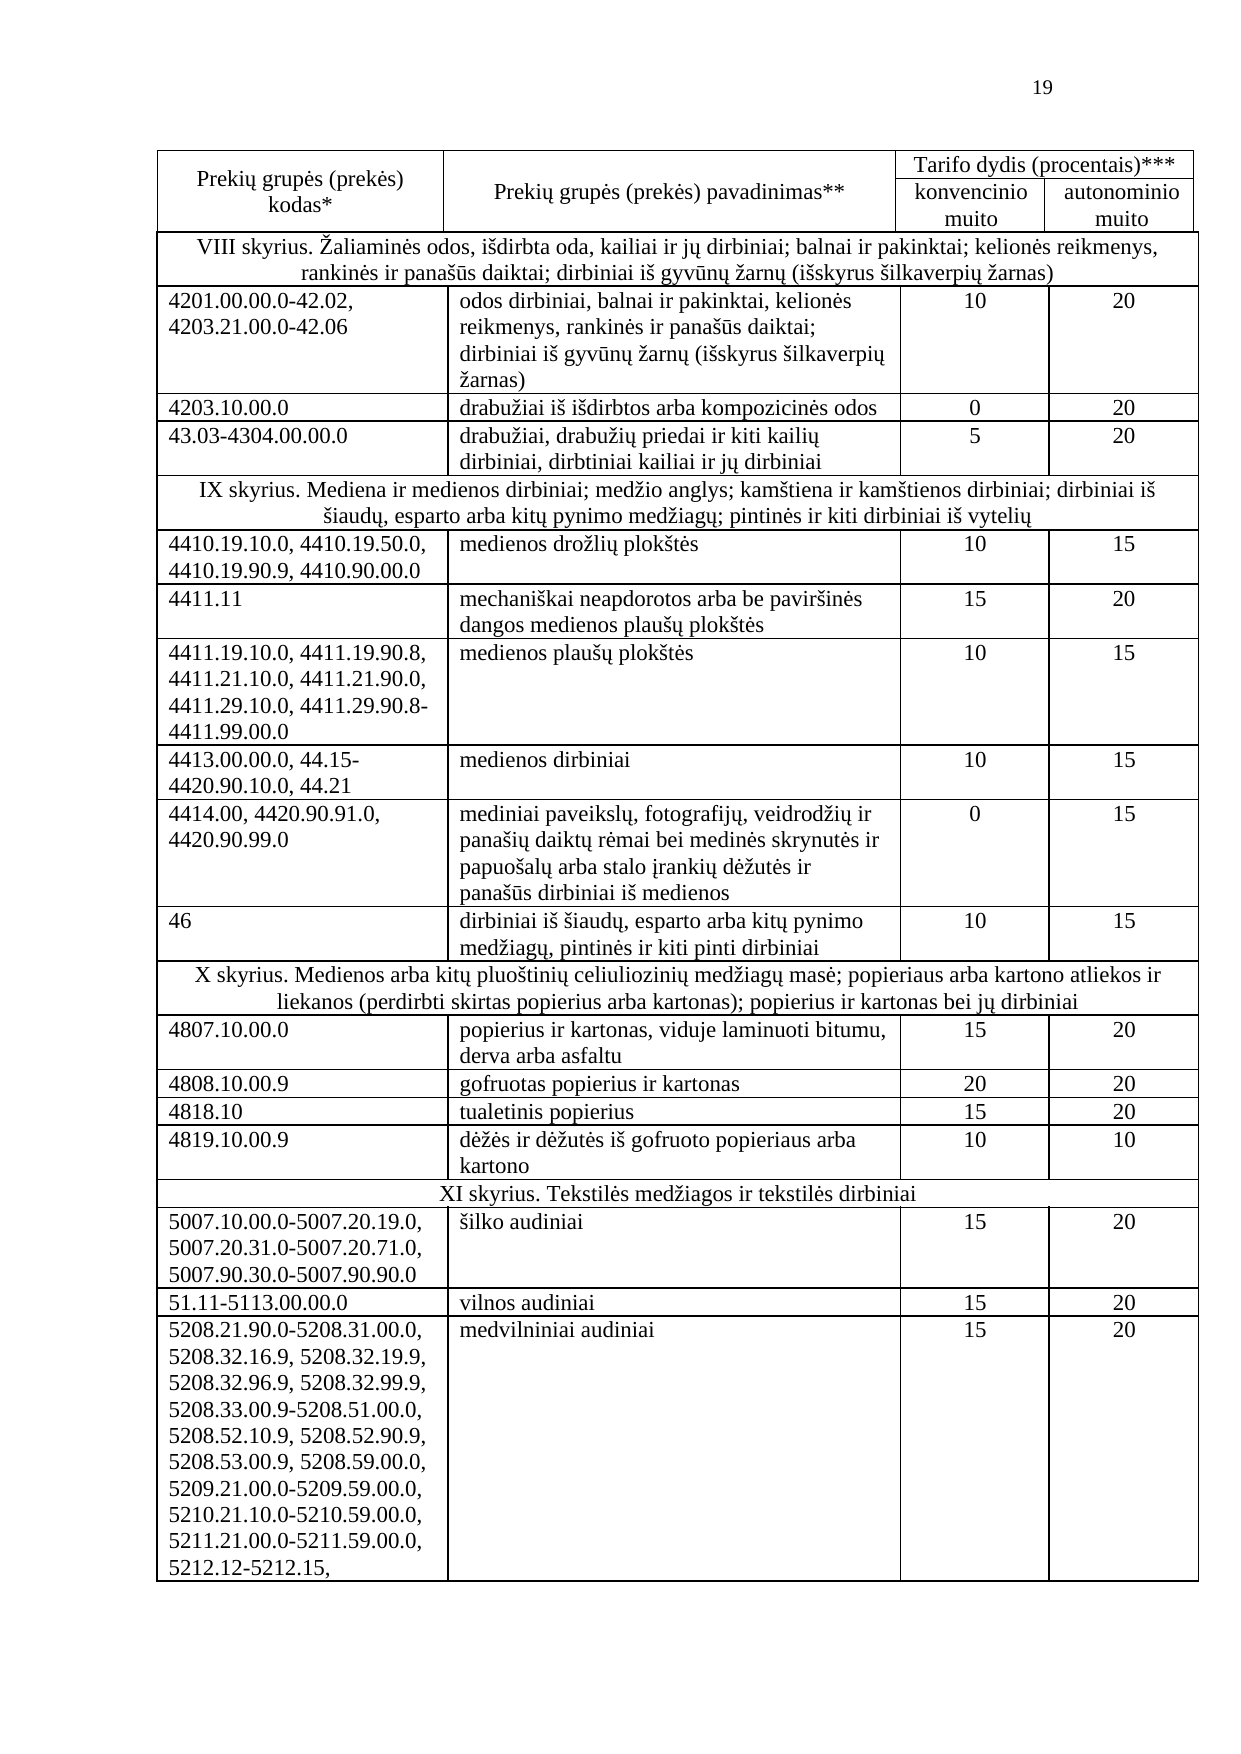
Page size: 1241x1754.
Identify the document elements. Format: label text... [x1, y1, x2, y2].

table_cell autonominio muito [1045, 179, 1193, 231]
table_cell [1194, 178, 1198, 231]
table_cell mediniai paveikslų, fotografijų, veidrodžių ir panašių daiktų rėmai bei medinės skrynutės ir papuošalų arba stalo įrankių dėžutės ir panašūs dirbiniai iš medienos [449, 800, 900, 906]
table_cell 15 [901, 1016, 1048, 1068]
table_cell 15 [1050, 531, 1198, 583]
table_cell 10 [901, 287, 1048, 392]
table_cell 20 [1050, 1098, 1198, 1124]
table_cell 15 [1050, 800, 1198, 906]
table_cell medienos dirbiniai [449, 746, 900, 799]
table_cell 5 [901, 422, 1048, 474]
table_cell 15 [901, 585, 1048, 637]
table_cell 20 [1050, 287, 1198, 392]
table_cell 20 [901, 1070, 1048, 1096]
table_cell 4413.00.00.0, 44.15-4420.90.10.0, 44.21 [158, 746, 447, 799]
table_cell 15 [901, 1289, 1048, 1315]
table_cell 4411.19.10.0, 4411.19.90.8, 4411.21.10.0, 4411.21.90.0, 4411.29.10.0, 4411.29.90.8-4411.99.00.0 [158, 639, 447, 744]
table_cell 4414.00, 4420.90.91.0, 4420.90.99.0 [158, 800, 447, 906]
table_cell 46 [158, 907, 447, 960]
table_cell popierius ir kartonas, viduje laminuoti bitumu, derva arba asfaltu [449, 1016, 900, 1068]
table_cell vilnos audiniai [449, 1289, 900, 1315]
table_header Prekių grupės (prekės) kodas* [158, 151, 443, 231]
table_cell 4203.10.00.0 [158, 394, 447, 420]
table_cell 43.03-4304.00.00.0 [158, 422, 447, 474]
table_cell 20 [1050, 394, 1198, 420]
table_cell drabužiai iš išdirbtos arba kompozicinės odos [449, 394, 900, 420]
table_cell VIII skyrius. Žaliaminės odos, išdirbta oda, kailiai ir jų dirbiniai; balnai ir pakinktai; kelionės reikmenys, rankinės ir panašūs daiktai; dirbiniai iš gyvūnų žarnų (išskyrus šilkaverpių žarnas) [158, 233, 1198, 285]
table_header Prekių grupės (prekės) pavadinimas** [444, 151, 895, 231]
table_cell IX skyrius. Mediena ir medienos dirbiniai; medžio anglys; kamštiena ir kamštienos dirbiniai; dirbiniai iš šiaudų, esparto arba kitų pynimo medžiagų; pintinės ir kiti dirbiniai iš vytelių [158, 476, 1198, 529]
table_cell 5208.21.90.0-5208.31.00.0, 5208.32.16.9, 5208.32.19.9, 5208.32.96.9, 5208.32.99.9, 5208.33.00.9-5208.51.00.0, 5208.52.10.9, 5208.52.90.9, 5208.53.00.9, 5208.59.00.0, 5209.21.00.0-5209.59.00.0, 5210.21.10.0-5210.59.00.0, 5211.21.00.0-5211.59.00.0, 5212.12-5212.15, [158, 1317, 447, 1580]
table_cell 15 [901, 1208, 1048, 1287]
table_header Tarifo dydis (procentais)*** [896, 151, 1193, 177]
table_cell 10 [901, 531, 1048, 583]
table_cell 5007.10.00.0-5007.20.19.0, 5007.20.31.0-5007.20.71.0, 5007.90.30.0-5007.90.90.0 [158, 1208, 447, 1287]
table_cell mechaniškai neapdorotos arba be paviršinės dangos medienos plaušų plokštės [449, 585, 900, 637]
table_cell 20 [1050, 1317, 1198, 1580]
table_cell X skyrius. Medienos arba kitų pluoštinių celiuliozinių medžiagų masė; popieriaus arba kartono atliekos ir liekanos (perdirbti skirtas popierius arba kartonas); popierius ir kartonas bei jų dirbiniai [158, 962, 1198, 1014]
table_cell 20 [1050, 1289, 1198, 1315]
table_header [1194, 150, 1198, 177]
table_cell medienos plaušų plokštės [449, 639, 900, 744]
table_cell 10 [901, 907, 1048, 960]
table_cell 4807.10.00.0 [158, 1016, 447, 1068]
table_cell 10 [901, 1126, 1048, 1178]
table_cell 15 [1050, 639, 1198, 744]
table_cell 15 [901, 1317, 1048, 1580]
table_cell drabužiai, drabužių priedai ir kiti kailių dirbiniai, dirbtiniai kailiai ir jų dirbiniai [449, 422, 900, 474]
table_cell 10 [901, 639, 1048, 744]
table_cell 20 [1050, 1208, 1198, 1287]
table_cell 4808.10.00.9 [158, 1070, 447, 1096]
table_cell 4201.00.00.0-42.02, 4203.21.00.0-42.06 [158, 287, 447, 392]
table_cell gofruotas popierius ir kartonas [449, 1070, 900, 1096]
table_cell šilko audiniai [449, 1208, 900, 1287]
table_cell 15 [901, 1098, 1048, 1124]
table_cell 4410.19.10.0, 4410.19.50.0, 4410.19.90.9, 4410.90.00.0 [158, 531, 447, 583]
table_cell dėžės ir dėžutės iš gofruoto popieriaus arba kartono [449, 1126, 900, 1178]
table_cell medienos drožlių plokštės [449, 531, 900, 583]
table_cell tualetinis popierius [449, 1098, 900, 1124]
table_cell 15 [1050, 907, 1198, 960]
table_cell konvencinio muito [896, 179, 1044, 231]
table_cell 51.11-5113.00.00.0 [158, 1289, 447, 1315]
table_cell 0 [901, 800, 1048, 906]
table_cell 10 [901, 746, 1048, 799]
table_cell 15 [1050, 746, 1198, 799]
table_cell 10 [1050, 1126, 1198, 1178]
table_cell 20 [1050, 1016, 1198, 1068]
table_cell odos dirbiniai, balnai ir pakinktai, kelionės reikmenys, rankinės ir panašūs daiktai; dirbiniai iš gyvūnų žarnų (išskyrus šilkaverpių žarnas) [449, 287, 900, 392]
table_cell 4819.10.00.9 [158, 1126, 447, 1178]
table_cell 4818.10 [158, 1098, 447, 1124]
table_cell XI skyrius. Tekstilės medžiagos ir tekstilės dirbiniai [158, 1180, 1198, 1206]
table_cell 20 [1050, 1070, 1198, 1096]
table_cell 20 [1050, 422, 1198, 474]
table_cell dirbiniai iš šiaudų, esparto arba kitų pynimo medžiagų, pintinės ir kiti pinti dirbiniai [449, 907, 900, 960]
table_cell medvilniniai audiniai [449, 1317, 900, 1580]
table_cell 0 [901, 394, 1048, 420]
table_cell 20 [1050, 585, 1198, 637]
table_cell 4411.11 [158, 585, 447, 637]
